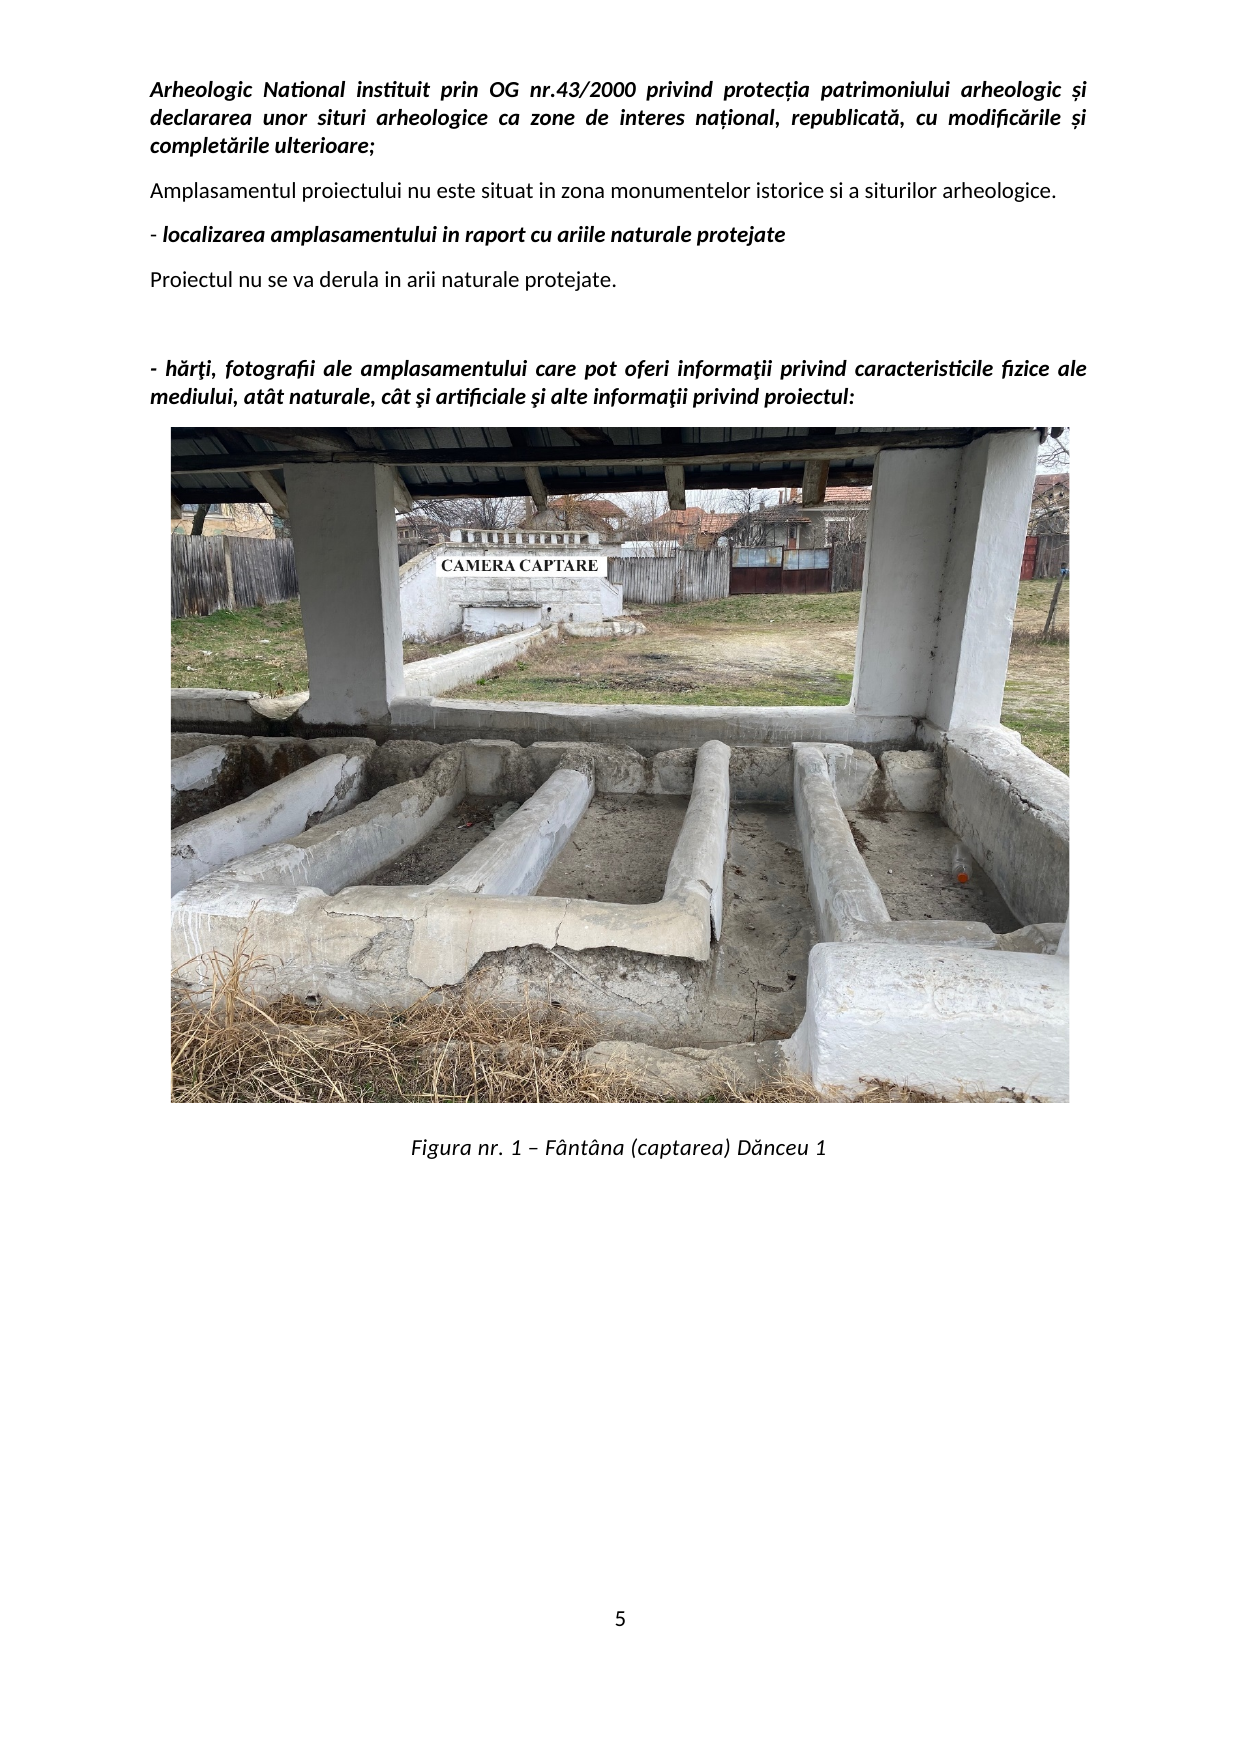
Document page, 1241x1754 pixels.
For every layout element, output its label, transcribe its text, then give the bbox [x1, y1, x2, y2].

text Figura nr. 1 – Fântâna (captarea) Dănceu 1 [150, 1133, 1090, 1161]
text Proiectul nu se va derula in arii naturale protejate. [150, 265, 1090, 293]
text - localizarea amplasamentului in raport cu ariile naturale protejate [150, 220, 1090, 248]
text - hărţi, fotografii ale amplasamentului care pot oferi informaţii privind caracteristicile fizice ale mediului, atât naturale, cât şi artificiale şi alte informaţii privind proiectul: [150, 354, 1090, 411]
text Amplasamentul proiectului nu este situat in zona monumentelor istorice si a siturilor arheologice. [150, 176, 1090, 204]
text Arheologic National instituit prin OG nr.43/2000 privind protecția patrimoniului arheologic și declararea unor situri arheologice ca zone de interes național, republicată, cu modificările și completările ulterioare; [150, 75, 1090, 159]
